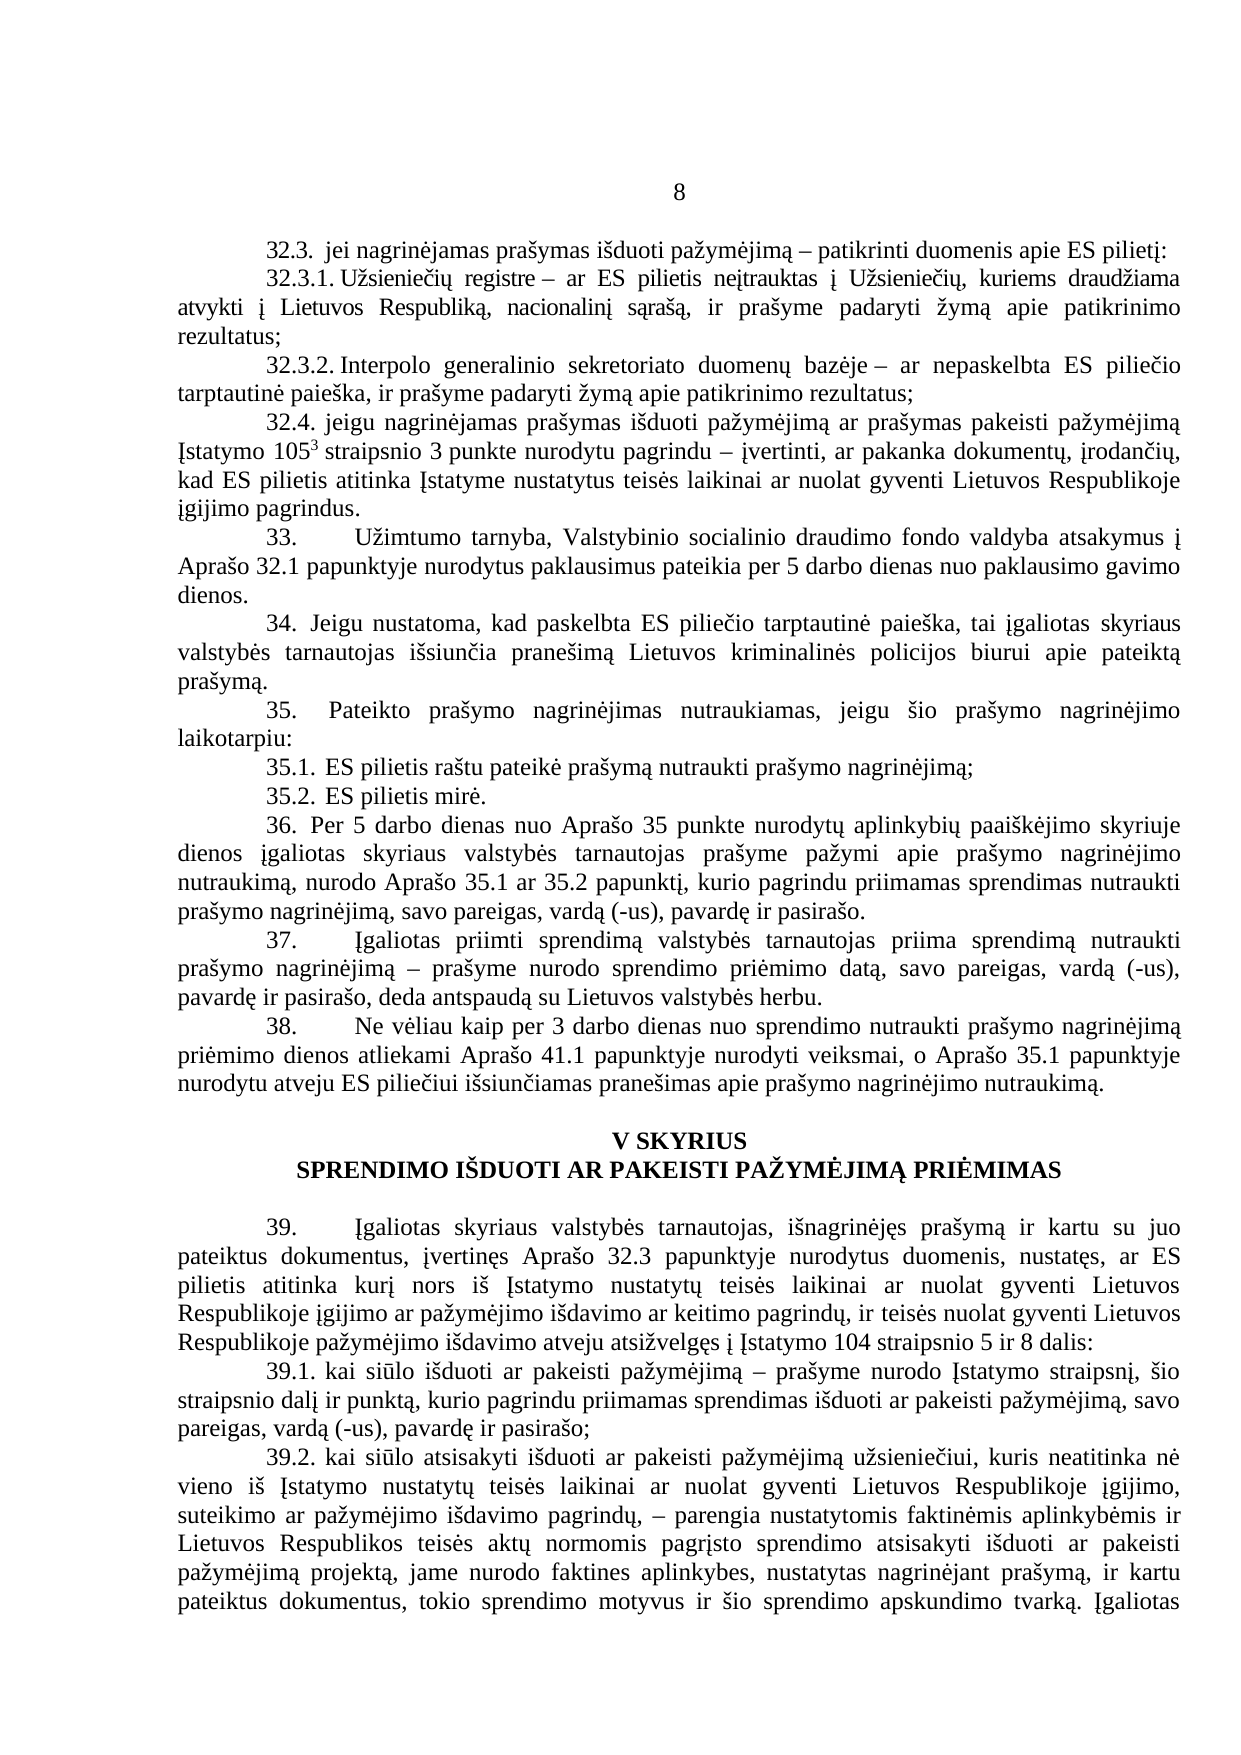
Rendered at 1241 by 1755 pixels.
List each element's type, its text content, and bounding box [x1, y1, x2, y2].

text SPRENDIMO IŠDUOTI ar pakeisti pažymėjimą PRIĖMIMAS [177, 1155, 1181, 1183]
text 32.3. jei nagrinėjamas prašymas išduoti pažymėjimą – patikrinti duomenis apie ES pilietį: [177, 235, 1181, 263]
text 33. Užimtumo tarnyba, Valstybinio socialinio draudimo fondo valdyba atsakymus į Aprašo 32.1 papunktyje nurodytus paklausimus pateikia per 5 darbo dienas nuo paklausimo gavimo dienos. [177, 522, 1181, 608]
text 39. Įgaliotas skyriaus valstybės tarnautojas, išnagrinėjęs prašymą ir kartu su juo pateiktus dokumentus, įvertinęs Aprašo 32.3 papunktyje nurodytus duomenis, nustatęs, ar ES pilietis atitinka kurį nors iš Įstatymo nustatytų teisės laikinai ar nuolat gyventi Lietuvos Respublikoje įgijimo ar pažymėjimo išdavimo ar keitimo pagrindų, ir teisės nuolat gyventi Lietuvos Respublikoje pažymėjimo išdavimo atveju atsižvelgęs į Įstatymo 104 straipsnio 5 ir 8 dalis: [177, 1212, 1181, 1356]
text 34. Jeigu nustatoma, kad paskelbta ES piliečio tarptautinė paieška, tai įgaliotas skyriaus valstybės tarnautojas išsiunčia pranešimą Lietuvos kriminalinės policijos biurui apie pateiktą prašymą. [177, 608, 1181, 695]
text 36. Per 5 darbo dienas nuo Aprašo 35 punkte nurodytų aplinkybių paaiškėjimo skyriuje dienos įgaliotas skyriaus valstybės tarnautojas prašyme pažymi apie prašymo nagrinėjimo nutraukimą, nurodo Aprašo 35.1 ar 35.2 papunktį, kurio pagrindu priimamas sprendimas nutraukti prašymo nagrinėjimą, savo pareigas, vardą (-us), pavardę ir pasirašo. [177, 810, 1181, 925]
text 39.2. kai siūlo atsisakyti išduoti ar pakeisti pažymėjimą užsieniečiui, kuris neatitinka nė vieno iš Įstatymo nustatytų teisės laikinai ar nuolat gyventi Lietuvos Respublikoje įgijimo, suteikimo ar pažymėjimo išdavimo pagrindų, – parengia nustatytomis faktinėmis aplinkybėmis ir Lietuvos Respublikos teisės aktų normomis pagrįsto sprendimo atsisakyti išduoti ar pakeisti pažymėjimą projektą, jame nurodo faktines aplinkybes, nustatytas nagrinėjant prašymą, ir kartu pateiktus dokumentus, tokio sprendimo motyvus ir šio sprendimo apskundimo tvarką. Įgaliotas [177, 1442, 1181, 1615]
text 32.3.2. Interpolo generalinio sekretoriato duomenų bazėje – ar nepaskelbta ES piliečio tarptautinė paieška, ir prašyme padaryti žymą apie patikrinimo rezultatus; [177, 350, 1181, 407]
text 32.3.1. Užsieniečių registre – ar ES pilietis neįtrauktas į Užsieniečių, kuriems draudžiama atvykti į Lietuvos Respubliką, nacionalinį sąrašą, ir prašyme padaryti žymą apie patikrinimo rezultatus; [177, 263, 1181, 350]
text 37. Įgaliotas priimti sprendimą valstybės tarnautojas priima sprendimą nutraukti prašymo nagrinėjimą – prašyme nurodo sprendimo priėmimo datą, savo pareigas, vardą (-us), pavardę ir pasirašo, deda antspaudą su Lietuvos valstybės herbu. [177, 925, 1181, 1011]
text 38. Ne vėliau kaip per 3 darbo dienas nuo sprendimo nutraukti prašymo nagrinėjimą priėmimo dienos atliekami Aprašo 41.1 papunktyje nurodyti veiksmai, o Aprašo 35.1 papunktyje nurodytu atveju ES piliečiui išsiunčiamas pranešimas apie prašymo nagrinėjimo nutraukimą. [177, 1011, 1181, 1097]
text 35. Pateikto prašymo nagrinėjimas nutraukiamas, jeigu šio prašymo nagrinėjimo laikotarpiu: [177, 695, 1181, 752]
text 32.4. jeigu nagrinėjamas prašymas išduoti pažymėjimą ar prašymas pakeisti pažymėjimą Įstatymo 1053 straipsnio 3 punkte nurodytu pagrindu – įvertinti, ar pakanka dokumentų, įrodančių, kad ES pilietis atitinka Įstatyme nustatytus teisės laikinai ar nuolat gyventi Lietuvos Respublikoje įgijimo pagrindus. [177, 407, 1181, 522]
text 35.1. ES pilietis raštu pateikė prašymą nutraukti prašymo nagrinėjimą; [177, 752, 1181, 781]
text 39.1. kai siūlo išduoti ar pakeisti pažymėjimą – prašyme nurodo Įstatymo straipsnį, šio straipsnio dalį ir punktą, kurio pagrindu priimamas sprendimas išduoti ar pakeisti pažymėjimą, savo pareigas, vardą (-us), pavardę ir pasirašo; [177, 1356, 1181, 1442]
text V skyrius [177, 1126, 1181, 1155]
text 35.2. ES pilietis mirė. [177, 781, 1181, 810]
